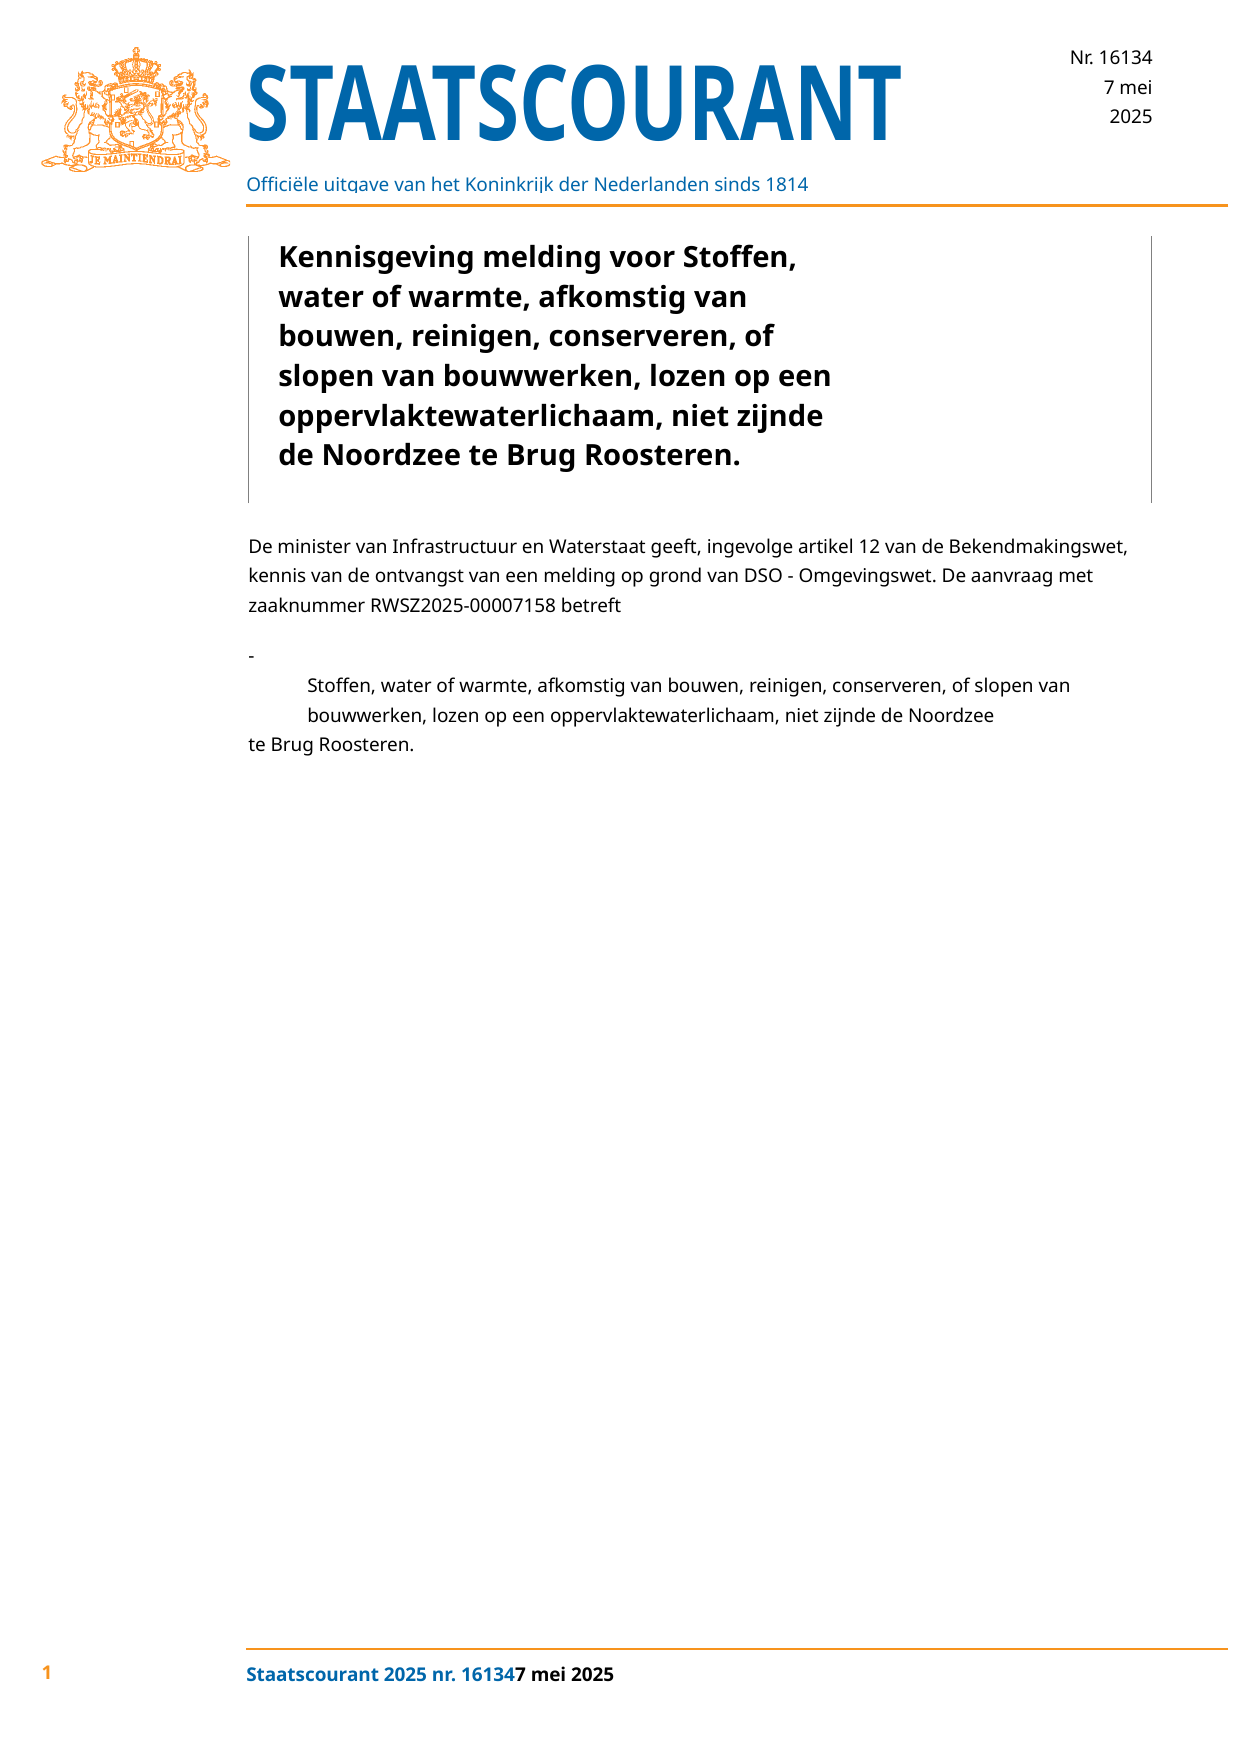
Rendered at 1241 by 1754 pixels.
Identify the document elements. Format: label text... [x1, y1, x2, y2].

table_header Kennisgeving melding voor Stoffen, water of warmte, afkomstig van bouwen, reinigen, conserveren, of slopen van bouwwerken, lozen op een oppervlaktewaterlichaam, niet zijnde de Noordzee te Brug Roosteren. [249, 236, 850, 503]
text De minister van Infrastructuur en Waterstaat geeft, ingevolge artikel 12 van de Bekendmakingswet, kennis van de ontvangst van een melding op grond van DSO - Omgevingswet. De aanvraag met zaaknummer RWSZ2025-00007158 betreft [248, 533, 1152, 618]
picture [41, 47, 231, 172]
text te Brug Roosteren. [248, 731, 1152, 757]
table_header [850, 414, 1151, 503]
table_header [1090, 236, 1151, 413]
picture [912, 236, 1090, 414]
table_header [850, 236, 912, 413]
list Stoffen, water of warmte, afkomstig van bouwen, reinigen, conserveren, of slopen van bouwwerken, lozen op een oppervlaktewaterlichaam, niet zijnde de Noordzee [248, 672, 1152, 727]
